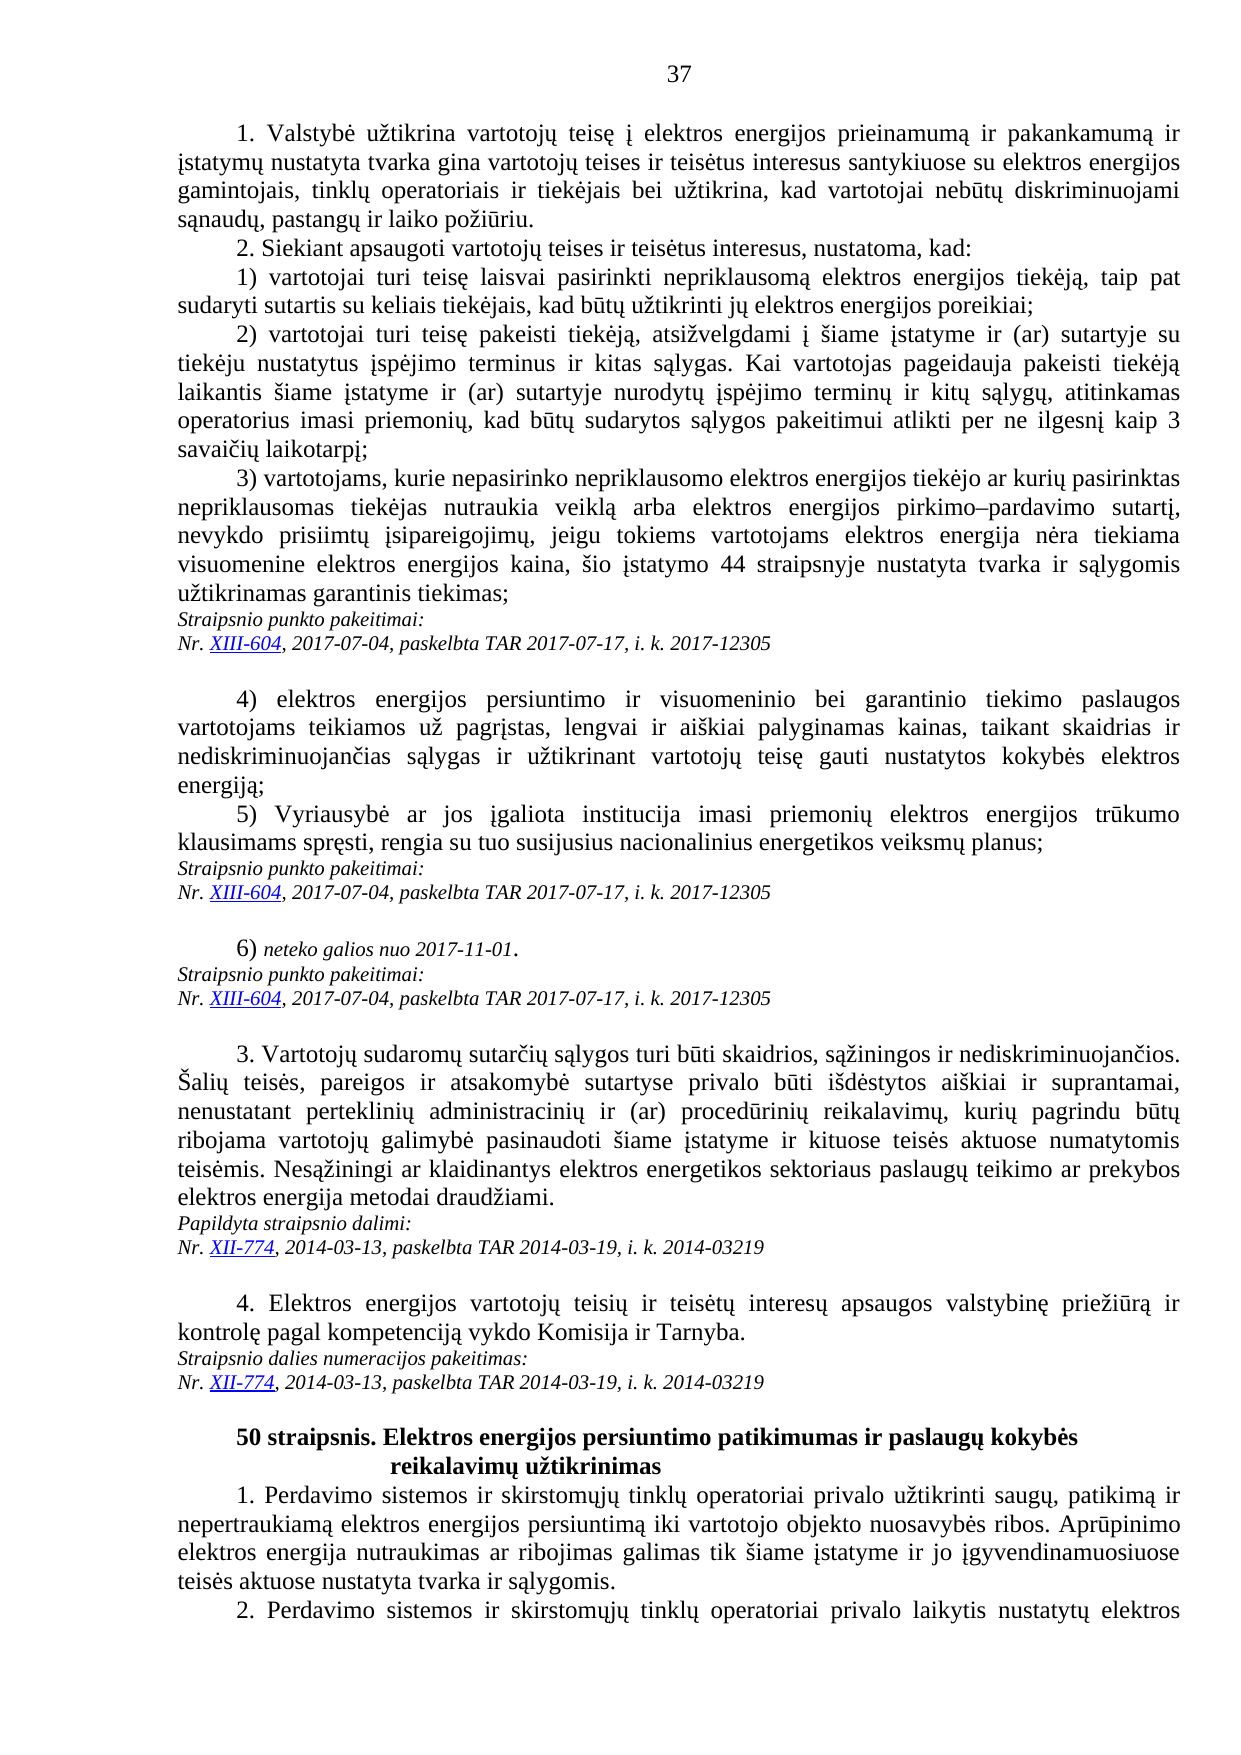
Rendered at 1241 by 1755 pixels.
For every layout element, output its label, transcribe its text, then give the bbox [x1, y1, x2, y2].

text 1. Valstybė užtikrina vartotojų teisę į elektros energijos prieinamumą ir pakankamumą ir įstatymų nustatyta tvarka gina vartotojų teises ir teisėtus interesus santykiuose su elektros energijos gamintojais, tinklų operatoriais ir tiekėjais bei užtikrina, kad vartotojai nebūtų diskriminuojami sąnaudų, pastangų ir laiko požiūriu. [177, 118, 1181, 233]
text Nr. XII-774, 2014-03-13, paskelbta TAR 2014-03-19, i. k. 2014-03219 [177, 1235, 1181, 1259]
text 3) vartotojams, kurie nepasirinko nepriklausomo elektros energijos tiekėjo ar kurių pasirinktas nepriklausomas tiekėjas nutraukia veiklą arba elektros energijos pirkimo–pardavimo sutartį, nevykdo prisiimtų įsipareigojimų, jeigu tokiems vartotojams elektros energija nėra tiekiama visuomenine elektros energijos kaina, šio įstatymo 44 straipsnyje nustatyta tvarka ir sąlygomis užtikrinamas garantinis tiekimas; [177, 463, 1181, 607]
text 3. Vartotojų sudaromų sutarčių sąlygos turi būti skaidrios, sąžiningos ir nediskriminuojančios. Šalių teisės, pareigos ir atsakomybė sutartyse privalo būti išdėstytos aiškiai ir suprantamai, nenustatant perteklinių administracinių ir (ar) procedūrinių reikalavimų, kurių pagrindu būtų ribojama vartotojų galimybė pasinaudoti šiame įstatyme ir kituose teisės aktuose numatytomis teisėmis. Nesąžiningi ar klaidinantys elektros energetikos sektoriaus paslaugų teikimo ar prekybos elektros energija metodai draudžiami. [177, 1039, 1181, 1211]
text 50 straipsnis. Elektros energijos persiuntimo patikimumas ir paslaugų kokybės reikalavimų užtikrinimas [236, 1422, 1181, 1480]
text 1) vartotojai turi teisę laisvai pasirinkti nepriklausomą elektros energijos tiekėją, taip pat sudaryti sutartis su keliais tiekėjais, kad būtų užtikrinti jų elektros energijos poreikiai; [177, 262, 1181, 319]
text 6) neteko galios nuo 2017-11-01. [177, 933, 1181, 962]
text 2. Perdavimo sistemos ir skirstomųjų tinklų operatoriai privalo laikytis nustatytų elektros [177, 1595, 1181, 1624]
text 2) vartotojai turi teisę pakeisti tiekėją, atsižvelgdami į šiame įstatyme ir (ar) sutartyje su tiekėju nustatytus įspėjimo terminus ir kitas sąlygas. Kai vartotojas pageidauja pakeisti tiekėją laikantis šiame įstatyme ir (ar) sutartyje nurodytų įspėjimo terminų ir kitų sąlygų, atitinkamas operatorius imasi priemonių, kad būtų sudarytos sąlygos pakeitimui atlikti per ne ilgesnį kaip 3 savaičių laikotarpį; [177, 319, 1181, 463]
text Straipsnio punkto pakeitimai: [177, 962, 1181, 986]
text Nr. XIII-604, 2017-07-04, paskelbta TAR 2017-07-17, i. k. 2017-12305 [177, 631, 1181, 655]
text Straipsnio punkto pakeitimai: [177, 856, 1181, 880]
text 2. Siekiant apsaugoti vartotojų teises ir teisėtus interesus, nustatoma, kad: [177, 233, 1181, 262]
text Nr. XII-774, 2014-03-13, paskelbta TAR 2014-03-19, i. k. 2014-03219 [177, 1370, 1181, 1394]
text Nr. XIII-604, 2017-07-04, paskelbta TAR 2017-07-17, i. k. 2017-12305 [177, 986, 1181, 1010]
text Papildyta straipsnio dalimi: [177, 1211, 1181, 1235]
text 5) Vyriausybė ar jos įgaliota institucija imasi priemonių elektros energijos trūkumo klausimams spręsti, rengia su tuo susijusius nacionalinius energetikos veiksmų planus; [177, 799, 1181, 856]
text Straipsnio punkto pakeitimai: [177, 607, 1181, 631]
text 1. Perdavimo sistemos ir skirstomųjų tinklų operatoriai privalo užtikrinti saugų, patikimą ir nepertraukiamą elektros energijos persiuntimą iki vartotojo objekto nuosavybės ribos. Aprūpinimo elektros energija nutraukimas ar ribojimas galimas tik šiame įstatyme ir jo įgyvendinamuosiuose teisės aktuose nustatyta tvarka ir sąlygomis. [177, 1480, 1181, 1595]
text Nr. XIII-604, 2017-07-04, paskelbta TAR 2017-07-17, i. k. 2017-12305 [177, 880, 1181, 904]
text Straipsnio dalies numeracijos pakeitimas: [177, 1346, 1181, 1370]
text 4) elektros energijos persiuntimo ir visuomeninio bei garantinio tiekimo paslaugos vartotojams teikiamos už pagrįstas, lengvai ir aiškiai palyginamas kainas, taikant skaidrias ir nediskriminuojančias sąlygas ir užtikrinant vartotojų teisę gauti nustatytos kokybės elektros energiją; [177, 684, 1181, 799]
text 4. Elektros energijos vartotojų teisių ir teisėtų interesų apsaugos valstybinę priežiūrą ir kontrolę pagal kompetenciją vykdo Komisija ir Tarnyba. [177, 1288, 1181, 1346]
